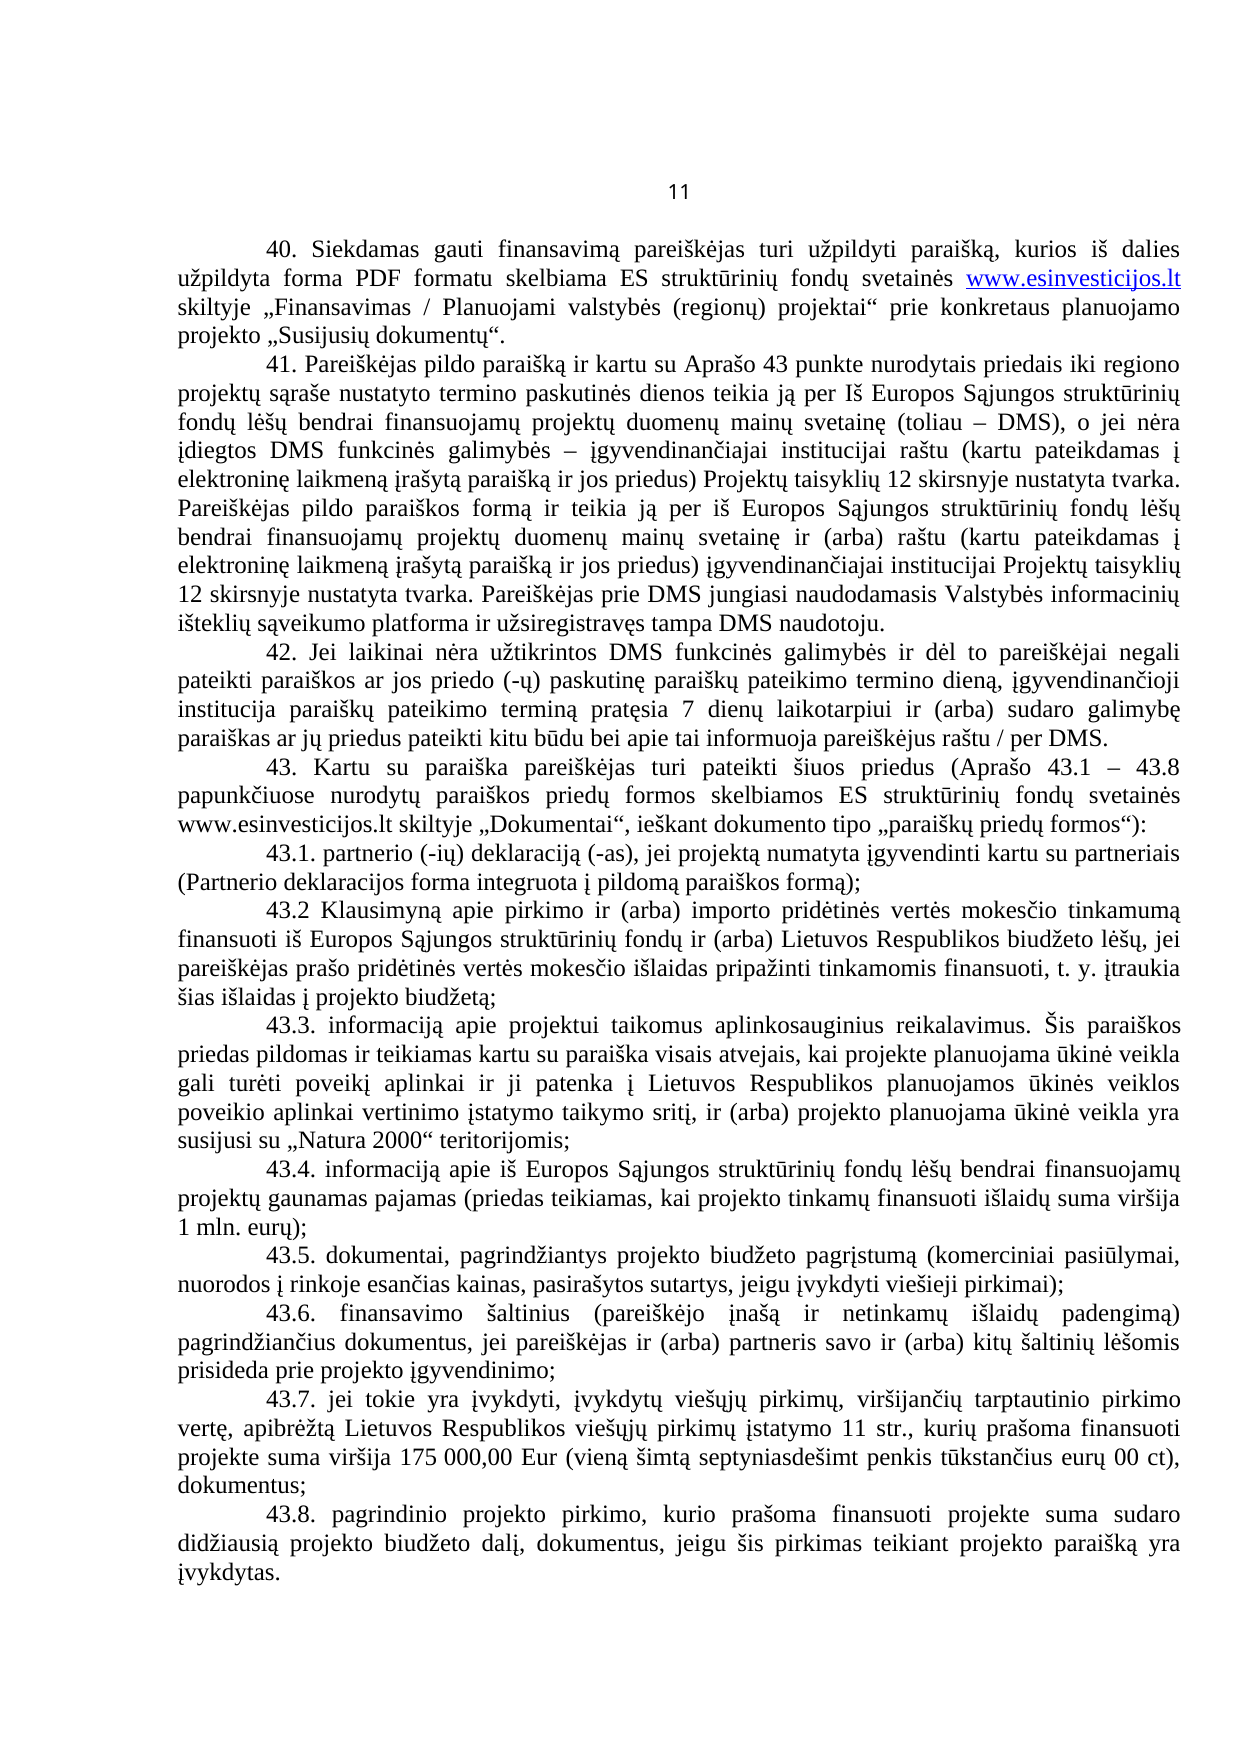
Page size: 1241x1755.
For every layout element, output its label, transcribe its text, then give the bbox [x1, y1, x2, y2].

text 43.3. informaciją apie projektui taikomus aplinkosauginius reikalavimus. Šis paraiškos priedas pildomas ir teikiamas kartu su paraiška visais atvejais, kai projekte planuojama ūkinė veikla gali turėti poveikį aplinkai ir ji patenka į Lietuvos Respublikos planuojamos ūkinės veiklos poveikio aplinkai vertinimo įstatymo taikymo sritį, ir (arba) projekto planuojama ūkinė veikla yra susijusi su „Natura 2000“ teritorijomis; [177, 1010, 1181, 1154]
text 43.2 Klausimyną apie pirkimo ir (arba) importo pridėtinės vertės mokesčio tinkamumą finansuoti iš Europos Sąjungos struktūrinių fondų ir (arba) Lietuvos Respublikos biudžeto lėšų, jei pareiškėjas prašo pridėtinės vertės mokesčio išlaidas pripažinti tinkamomis finansuoti, t. y. įtraukia šias išlaidas į projekto biudžetą; [177, 895, 1181, 1010]
text 40. Siekdamas gauti finansavimą pareiškėjas turi užpildyti paraišką, kurios iš dalies užpildyta forma PDF formatu skelbiama ES struktūrinių fondų svetainės www.esinvesticijos.lt skiltyje „Finansavimas / Planuojami valstybės (regionų) projektai“ prie konkretaus planuojamo projekto „Susijusių dokumentų“. [177, 234, 1181, 349]
text 43.1. partnerio (-ių) deklaraciją (-as), jei projektą numatyta įgyvendinti kartu su partneriais (Partnerio deklaracijos forma integruota į pildomą paraiškos formą); [177, 838, 1181, 895]
text 43.7. jei tokie yra įvykdyti, įvykdytų viešųjų pirkimų, viršijančių tarptautinio pirkimo vertę, apibrėžtą Lietuvos Respublikos viešųjų pirkimų įstatymo 11 str., kurių prašoma finansuoti projekte suma viršija 175 000,00 Eur (vieną šimtą septyniasdešimt penkis tūkstančius eurų 00 ct), dokumentus; [177, 1384, 1181, 1499]
text 41. Pareiškėjas pildo paraišką ir kartu su Aprašo 43 punkte nurodytais priedais iki regiono projektų sąraše nustatyto termino paskutinės dienos teikia ją per Iš Europos Sąjungos struktūrinių fondų lėšų bendrai finansuojamų projektų duomenų mainų svetainę (toliau – DMS), o jei nėra įdiegtos DMS funkcinės galimybės – įgyvendinančiajai institucijai raštu (kartu pateikdamas į elektroninę laikmeną įrašytą paraišką ir jos priedus) Projektų taisyklių 12 skirsnyje nustatyta tvarka. Pareiškėjas pildo paraiškos formą ir teikia ją per iš Europos Sąjungos struktūrinių fondų lėšų bendrai finansuojamų projektų duomenų mainų svetainę ir (arba) raštu (kartu pateikdamas į elektroninę laikmeną įrašytą paraišką ir jos priedus) įgyvendinančiajai institucijai Projektų taisyklių 12 skirsnyje nustatyta tvarka. Pareiškėjas prie DMS jungiasi naudodamasis Valstybės informacinių išteklių sąveikumo platforma ir užsiregistravęs tampa DMS naudotoju. [177, 349, 1181, 637]
text 43.8. pagrindinio projekto pirkimo, kurio prašoma finansuoti projekte suma sudaro didžiausią projekto biudžeto dalį, dokumentus, jeigu šis pirkimas teikiant projekto paraišką yra įvykdytas. [177, 1499, 1181, 1585]
text 43.6. finansavimo šaltinius (pareiškėjo įnašą ir netinkamų išlaidų padengimą) pagrindžiančius dokumentus, jei pareiškėjas ir (arba) partneris savo ir (arba) kitų šaltinių lėšomis prisideda prie projekto įgyvendinimo; [177, 1298, 1181, 1384]
text 43. Kartu su paraiška pareiškėjas turi pateikti šiuos priedus (Aprašo 43.1 – 43.8 papunkčiuose nurodytų paraiškos priedų formos skelbiamos ES struktūrinių fondų svetainės www.esinvesticijos.lt skiltyje „Dokumentai“, ieškant dokumento tipo „paraiškų priedų formos“): [177, 752, 1181, 838]
text 43.4. informaciją apie iš Europos Sąjungos struktūrinių fondų lėšų bendrai finansuojamų projektų gaunamas pajamas (priedas teikiamas, kai projekto tinkamų finansuoti išlaidų suma viršija 1 mln. eurų); [177, 1154, 1181, 1240]
text 42. Jei laikinai nėra užtikrintos DMS funkcinės galimybės ir dėl to pareiškėjai negali pateikti paraiškos ar jos priedo (-ų) paskutinę paraiškų pateikimo termino dieną, įgyvendinančioji institucija paraiškų pateikimo terminą pratęsia 7 dienų laikotarpiui ir (arba) sudaro galimybę paraiškas ar jų priedus pateikti kitu būdu bei apie tai informuoja pareiškėjus raštu / per DMS. [177, 637, 1181, 752]
text 43.5. dokumentai, pagrindžiantys projekto biudžeto pagrįstumą (komerciniai pasiūlymai, nuorodos į rinkoje esančias kainas, pasirašytos sutartys, jeigu įvykdyti viešieji pirkimai); [177, 1240, 1181, 1298]
